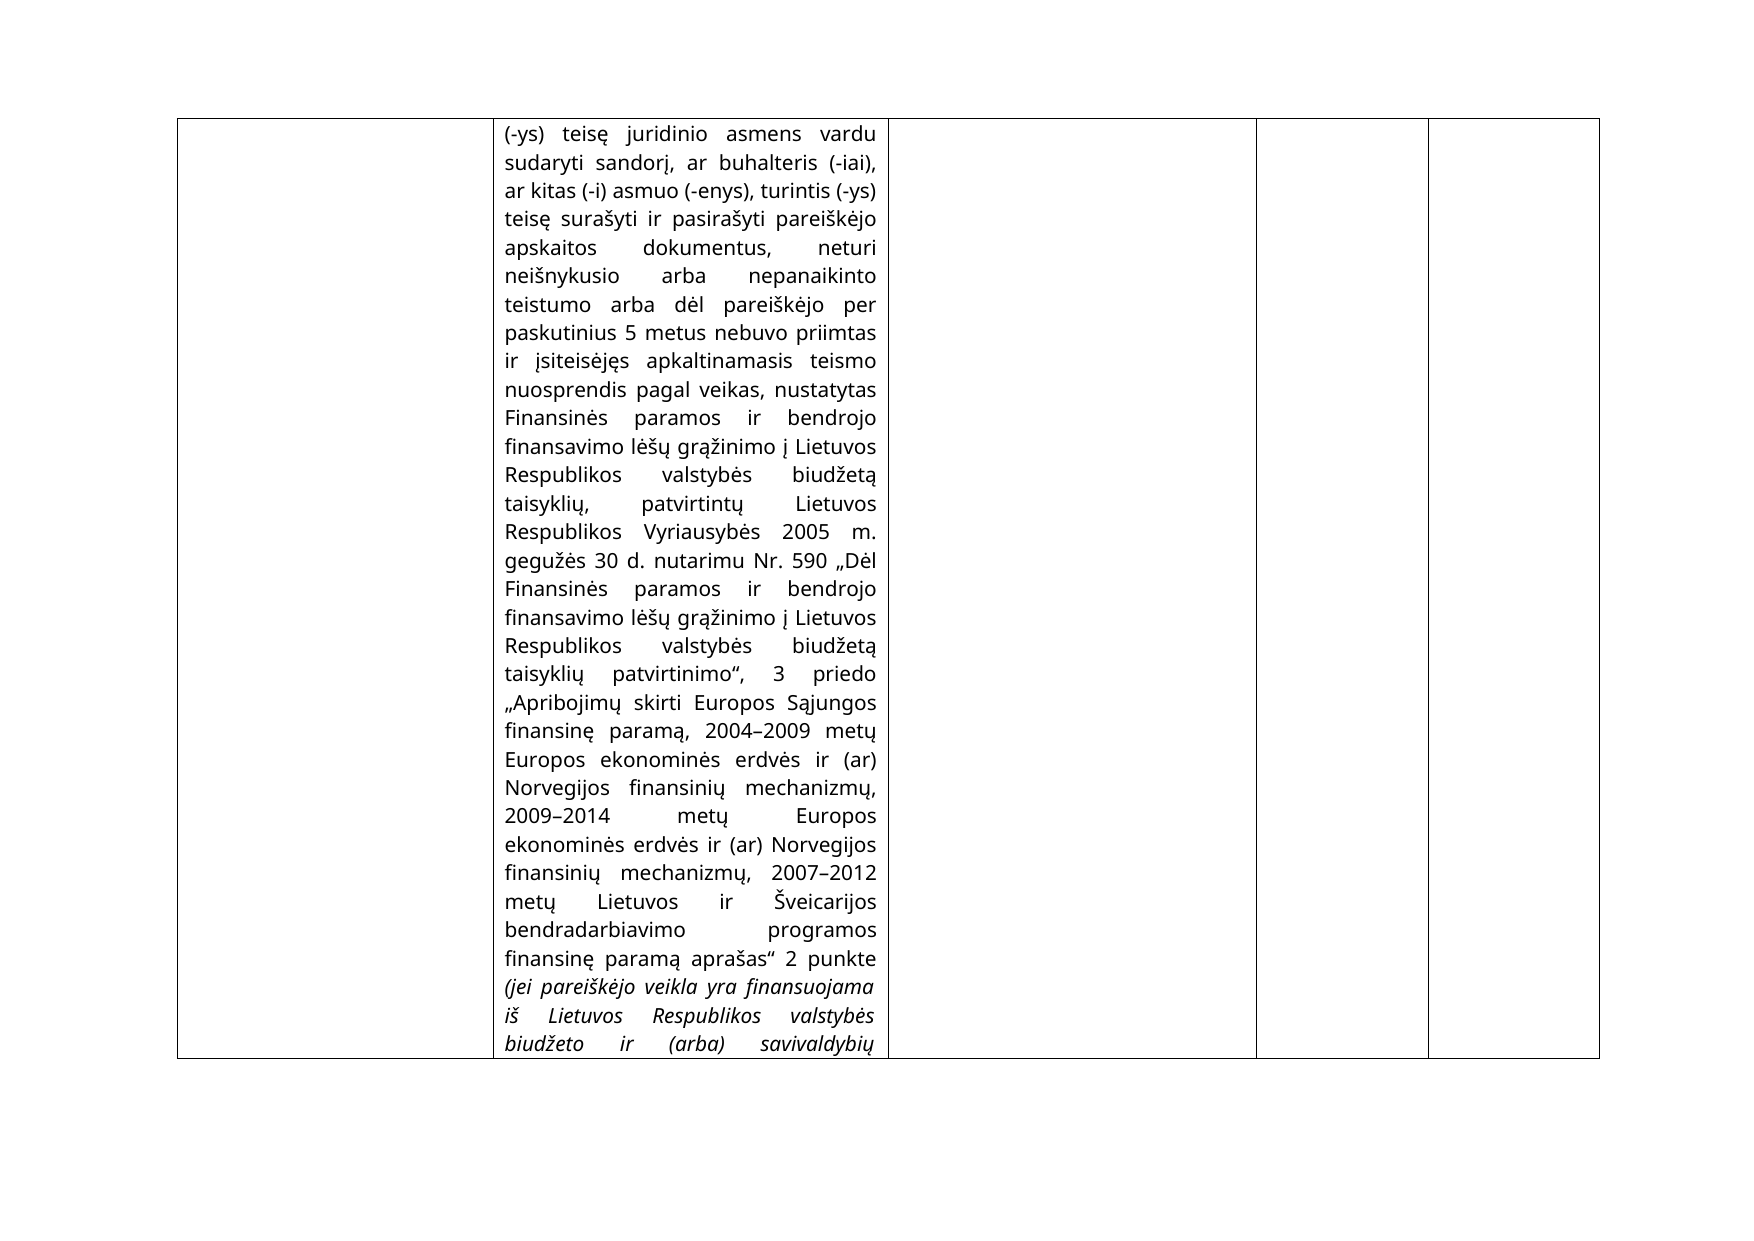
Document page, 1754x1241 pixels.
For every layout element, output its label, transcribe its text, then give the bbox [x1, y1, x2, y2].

table_cell (-ys) teisę juridinio asmens vardu sudaryti sandorį, ar buhalteris (-iai), ar kitas (-i) asmuo (-enys), turintis (-ys) teisę surašyti ir pasirašyti pareiškėjo apskaitos dokumentus, neturi neišnykusio arba nepanaikinto teistumo arba dėl pareiškėjo per paskutinius 5 metus nebuvo priimtas ir įsiteisėjęs apkaltinamasis teismo nuosprendis pagal veikas, nustatytas Finansinės paramos ir bendrojo finansavimo lėšų grąžinimo į Lietuvos Respublikos valstybės biudžetą taisyklių, patvirtintų Lietuvos Respublikos Vyriausybės 2005 m. gegužės 30 d. nutarimu Nr. 590 „Dėl Finansinės paramos ir bendrojo finansavimo lėšų grąžinimo į Lietuvos Respublikos valstybės biudžetą taisyklių patvirtinimo“, 3 priedo „Apribojimų skirti Europos Sąjungos finansinę paramą, 2004–2009 metų Europos ekonominės erdvės ir (ar) Norvegijos finansinių mechanizmų, 2009–2014 metų Europos ekonominės erdvės ir (ar) Norvegijos finansinių mechanizmų, 2007–2012 metų Lietuvos ir Šveicarijos bendradarbiavimo programos finansinę paramą aprašas“ 2 punkte (jei pareiškėjo veikla yra finansuojama iš Lietuvos Respublikos valstybės biudžeto ir (arba) savivaldybių [494, 119, 888, 1058]
table_cell [1429, 119, 1599, 1058]
table_cell [889, 119, 1256, 1058]
table_cell [178, 119, 493, 1058]
table_cell [1257, 119, 1428, 1058]
